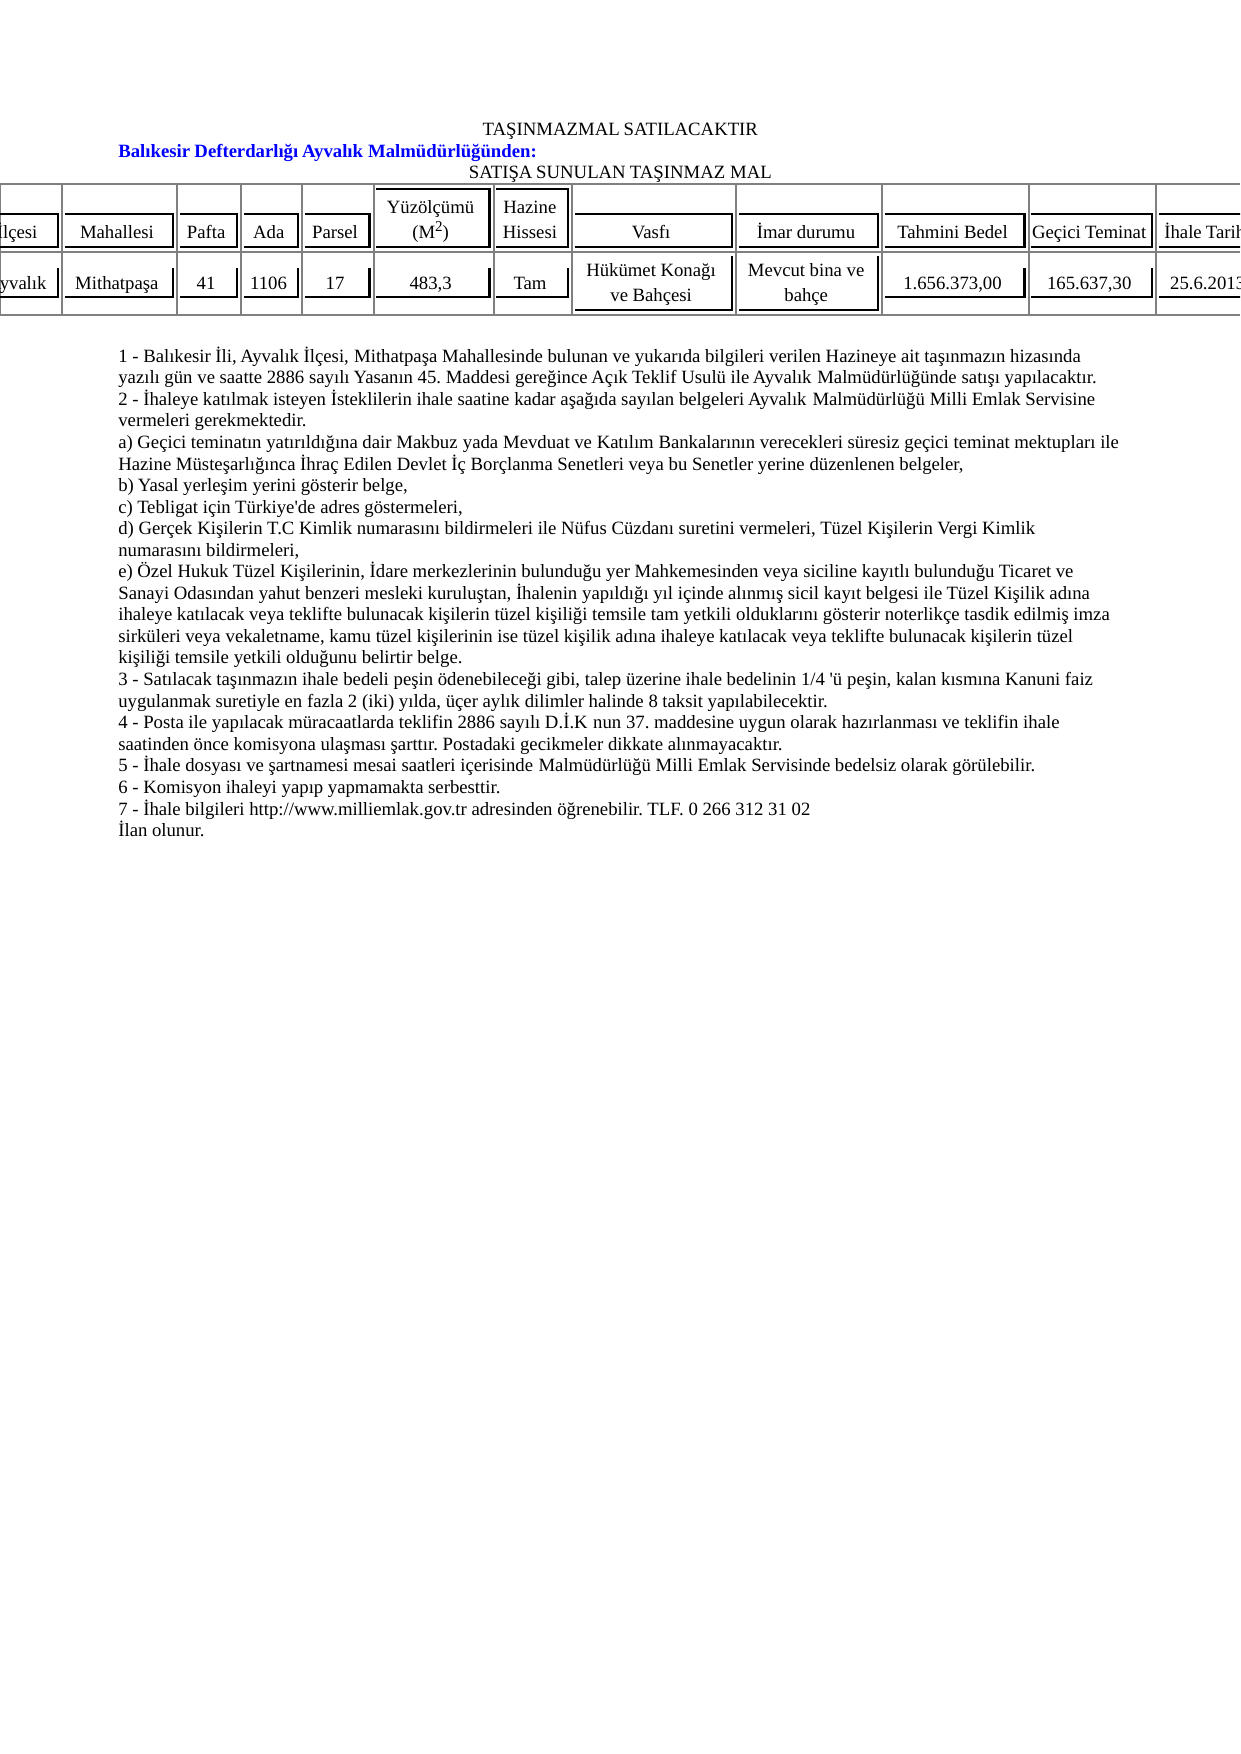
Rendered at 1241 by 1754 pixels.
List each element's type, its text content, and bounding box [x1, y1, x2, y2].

table_cell Mevcut bina ve bahçe [737, 253, 881, 314]
table_cell 41 [178, 253, 240, 314]
table_cell 1106 [242, 253, 301, 314]
text 2 - İhaleye katılmak isteyen İsteklilerin ihale saatine kadar aşağıda sayılan belgeleri Ayvalık Malmüdürlüğü Milli Emlak Servisine vermeleri gerekmektedir. [118, 388, 1122, 431]
text 3 - Satılacak taşınmazın ihale bedeli peşin ödenebileceği gibi, talep üzerine ihale bedelinin 1/4 'ü peşin, kalan kısmına Kanuni faiz uygulanmak suretiyle en fazla 2 (iki) yılda, üçer aylık dilimler halinde 8 taksit yapılabilecektir. [118, 668, 1122, 711]
text e) Özel Hukuk Tüzel Kişilerinin, İdare merkezlerinin bulunduğu yer Mahkemesinden veya siciline kayıtlı bulunduğu Ticaret ve Sanayi Odasından yahut benzeri mesleki kuruluştan, İhalenin yapıldığı yıl içinde alınmış sicil kayıt belgesi ile Tüzel Kişilik adına ihaleye katılacak veya teklifte bulunacak kişilerin tüzel kişiliği temsile tam yetkili olduklarını gösterir noterlikçe tasdik edilmiş imza sirküleri veya vekaletname, kamu tüzel kişilerinin ise tüzel kişilik adına ihaleye katılacak veya teklifte bulunacak kişilerin tüzel kişiliği temsile yetkili olduğunu belirtir belge. [118, 560, 1122, 668]
table_header Parsel [303, 185, 373, 251]
text c) Tebligat için Türkiye'de adres göstermeleri, [118, 496, 1122, 517]
text Balıkesir Defterdarlığı Ayvalık Malmüdürlüğünden: [118, 140, 1122, 161]
table_header Ada [242, 185, 301, 251]
text 6 - Komisyon ihaleyi yapıp yapmamakta serbesttir. [118, 776, 1122, 797]
table_header Yüzölçümü (M2) [375, 185, 493, 251]
text TAŞINMAZMAL SATILACAKTIR [118, 118, 1122, 140]
table_header İhale Tarihi [1157, 185, 1240, 251]
text SATIŞA SUNULAN TAŞINMAZ MAL [118, 161, 1122, 183]
table_cell Mithatpaşa [63, 253, 176, 314]
text 4 - Posta ile yapılacak müracaatlarda teklifin 2886 sayılı D.İ.K nun 37. maddesine uygun olarak hazırlanması ve teklifin ihale saatinden önce komisyona ulaşması şarttır. Postadaki gecikmeler dikkate alınmayacaktır. [118, 711, 1122, 754]
table_header Hazine Hissesi [495, 185, 571, 251]
table_cell 25.6.2013 [1157, 253, 1240, 314]
text İlan olunur. [118, 819, 1122, 841]
table_cell 165.637,30 [1030, 253, 1155, 314]
table_cell 483,3 [375, 253, 493, 314]
table_cell 1.656.373,00 [883, 253, 1028, 314]
table_header İlçesi [1, 185, 61, 251]
table_header Mahallesi [63, 185, 176, 251]
table_header Vasfı [573, 185, 735, 251]
table_header Geçici Teminat [1030, 185, 1155, 251]
table_cell Hükümet Konağı ve Bahçesi [573, 253, 735, 314]
table_header İmar durumu [737, 185, 881, 251]
table_header Tahmini Bedel [883, 185, 1028, 251]
table_header Pafta [178, 185, 240, 251]
text 5 - İhale dosyası ve şartnamesi mesai saatleri içerisinde Malmüdürlüğü Milli Emlak Servisinde bedelsiz olarak görülebilir. [118, 754, 1122, 776]
text d) Gerçek Kişilerin T.C Kimlik numarasını bildirmeleri ile Nüfus Cüzdanı suretini vermeleri, Tüzel Kişilerin Vergi Kimlik numarasını bildirmeleri, [118, 517, 1122, 560]
text a) Geçici teminatın yatırıldığına dair Makbuz yada Mevduat ve Katılım Bankalarının verecekleri süresiz geçici teminat mektupları ile Hazine Müsteşarlığınca İhraç Edilen Devlet İç Borçlanma Senetleri veya bu Senetler yerine düzenlenen belgeler, [118, 431, 1122, 474]
text b) Yasal yerleşim yerini gösterir belge, [118, 474, 1122, 496]
table_cell Tam [495, 253, 571, 314]
table_cell 17 [303, 253, 373, 314]
text 7 - İhale bilgileri http://www.milliemlak.gov.tr adresinden öğrenebilir. TLF. 0 266 312 31 02 [118, 797, 1122, 819]
table_cell Ayvalık [1, 253, 61, 314]
text 1 - Balıkesir İli, Ayvalık İlçesi, Mithatpaşa Mahallesinde bulunan ve yukarıda bilgileri verilen Hazineye ait taşınmazın hizasında yazılı gün ve saatte 2886 sayılı Yasanın 45. Maddesi gereğince Açık Teklif Usulü ile Ayvalık Malmüdürlüğünde satışı yapılacaktır. [118, 344, 1122, 388]
